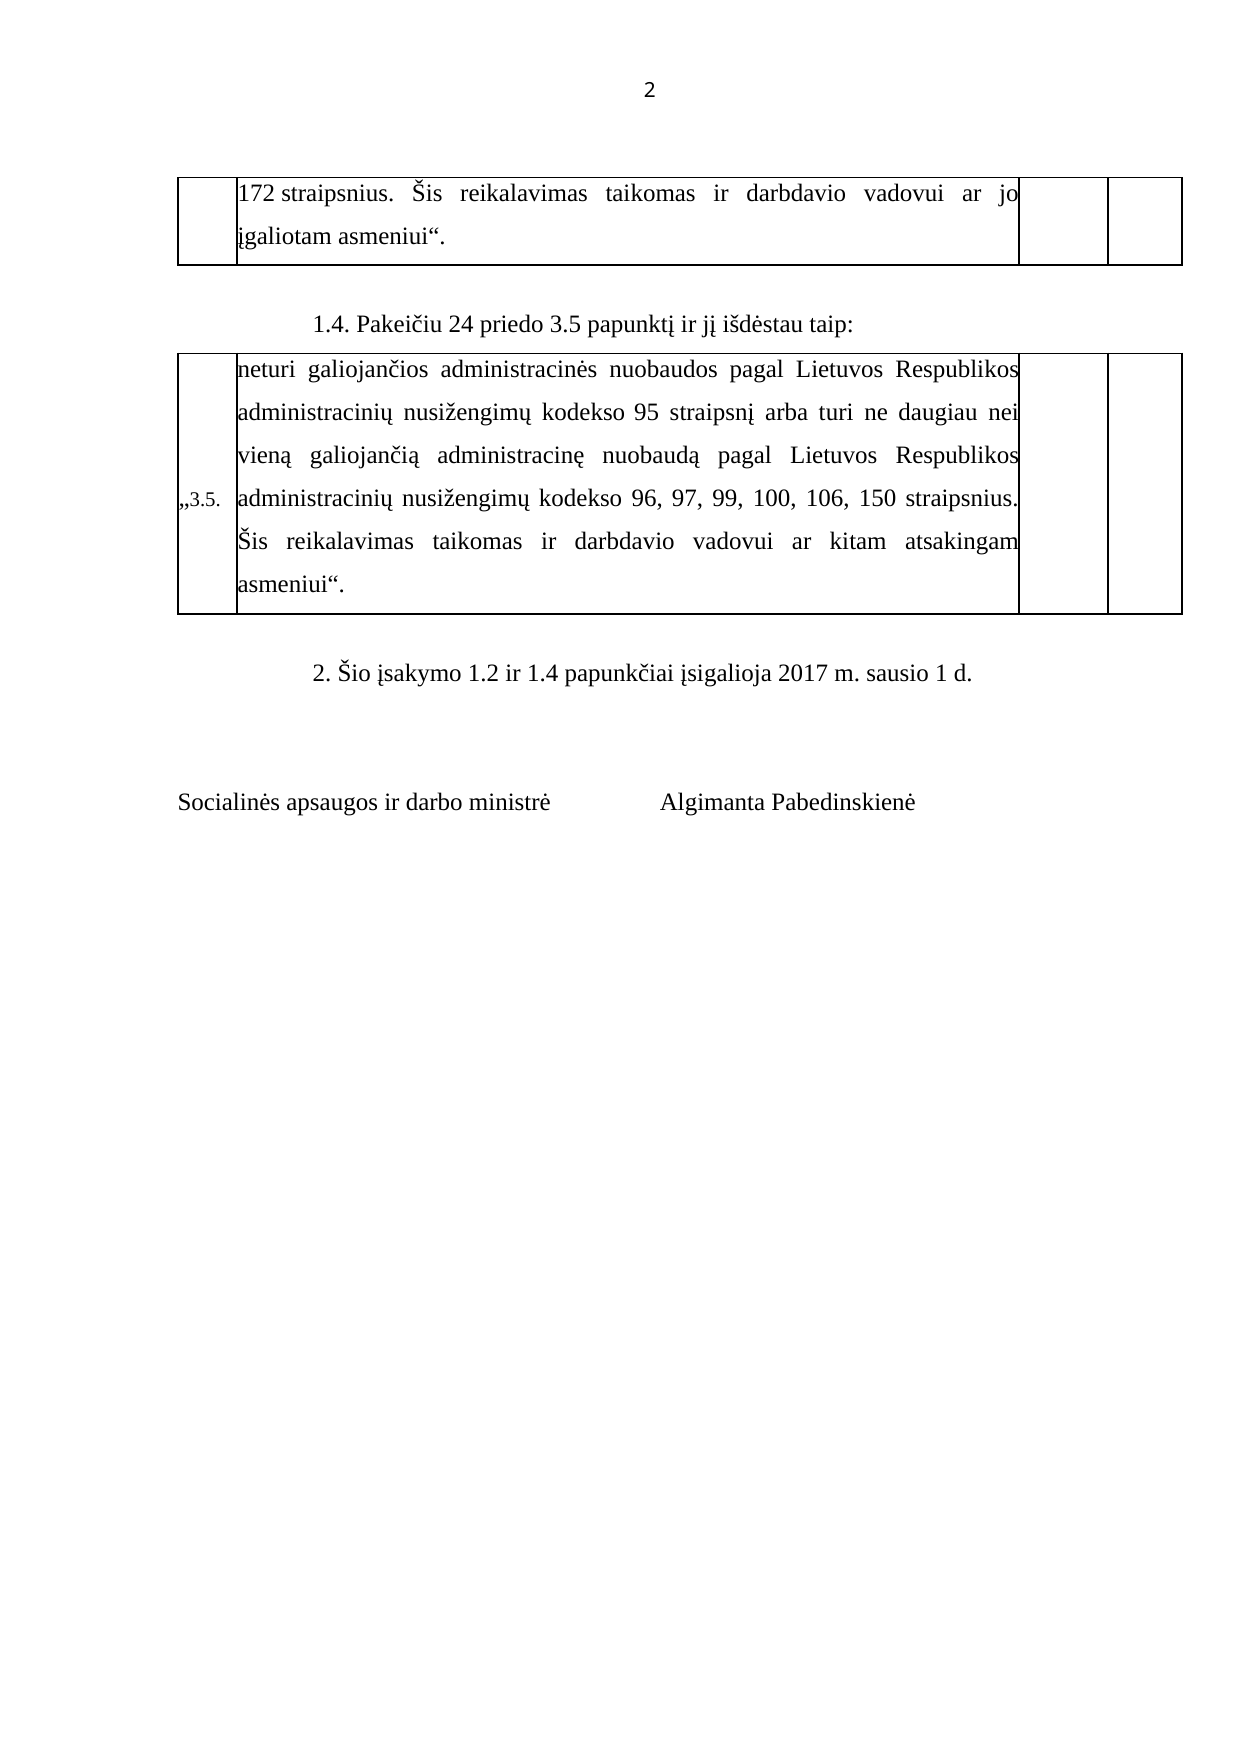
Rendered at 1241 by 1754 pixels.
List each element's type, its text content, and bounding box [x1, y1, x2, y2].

table_header [1109, 178, 1181, 264]
table_header [179, 178, 236, 264]
table_header 172 straipsnius. Šis reikalavimas taikomas ir darbdavio vadovui ar jo įgaliotam asmeniui“. [238, 178, 1018, 264]
text 1.4. Pakeičiu 24 priedo 3.5 papunktį ir jį išdėstau taip: [177, 309, 1122, 338]
text 2. Šio įsakymo 1.2 ir 1.4 papunkčiai įsigalioja 2017 m. sausio 1 d. [177, 658, 1122, 686]
text Socialinės apsaugos ir darbo ministrė Algimanta Pabedinskienė [177, 787, 1122, 816]
table_header neturi galiojančios administracinės nuobaudos pagal Lietuvos Respublikos administracinių nusižengimų kodekso 95 straipsnį arba turi ne daugiau nei vieną galiojančią administracinę nuobaudą pagal Lietuvos Respublikos administracinių nusižengimų kodekso 96, 97, 99, 100, 106, 150 straipsnius. Šis reikalavimas taikomas ir darbdavio vadovui ar kitam atsakingam asmeniui“. [238, 354, 1018, 612]
table_header [1020, 178, 1107, 264]
table_header [1109, 354, 1181, 612]
table_header [1020, 354, 1107, 612]
table_header „„3.5. [179, 354, 236, 612]
